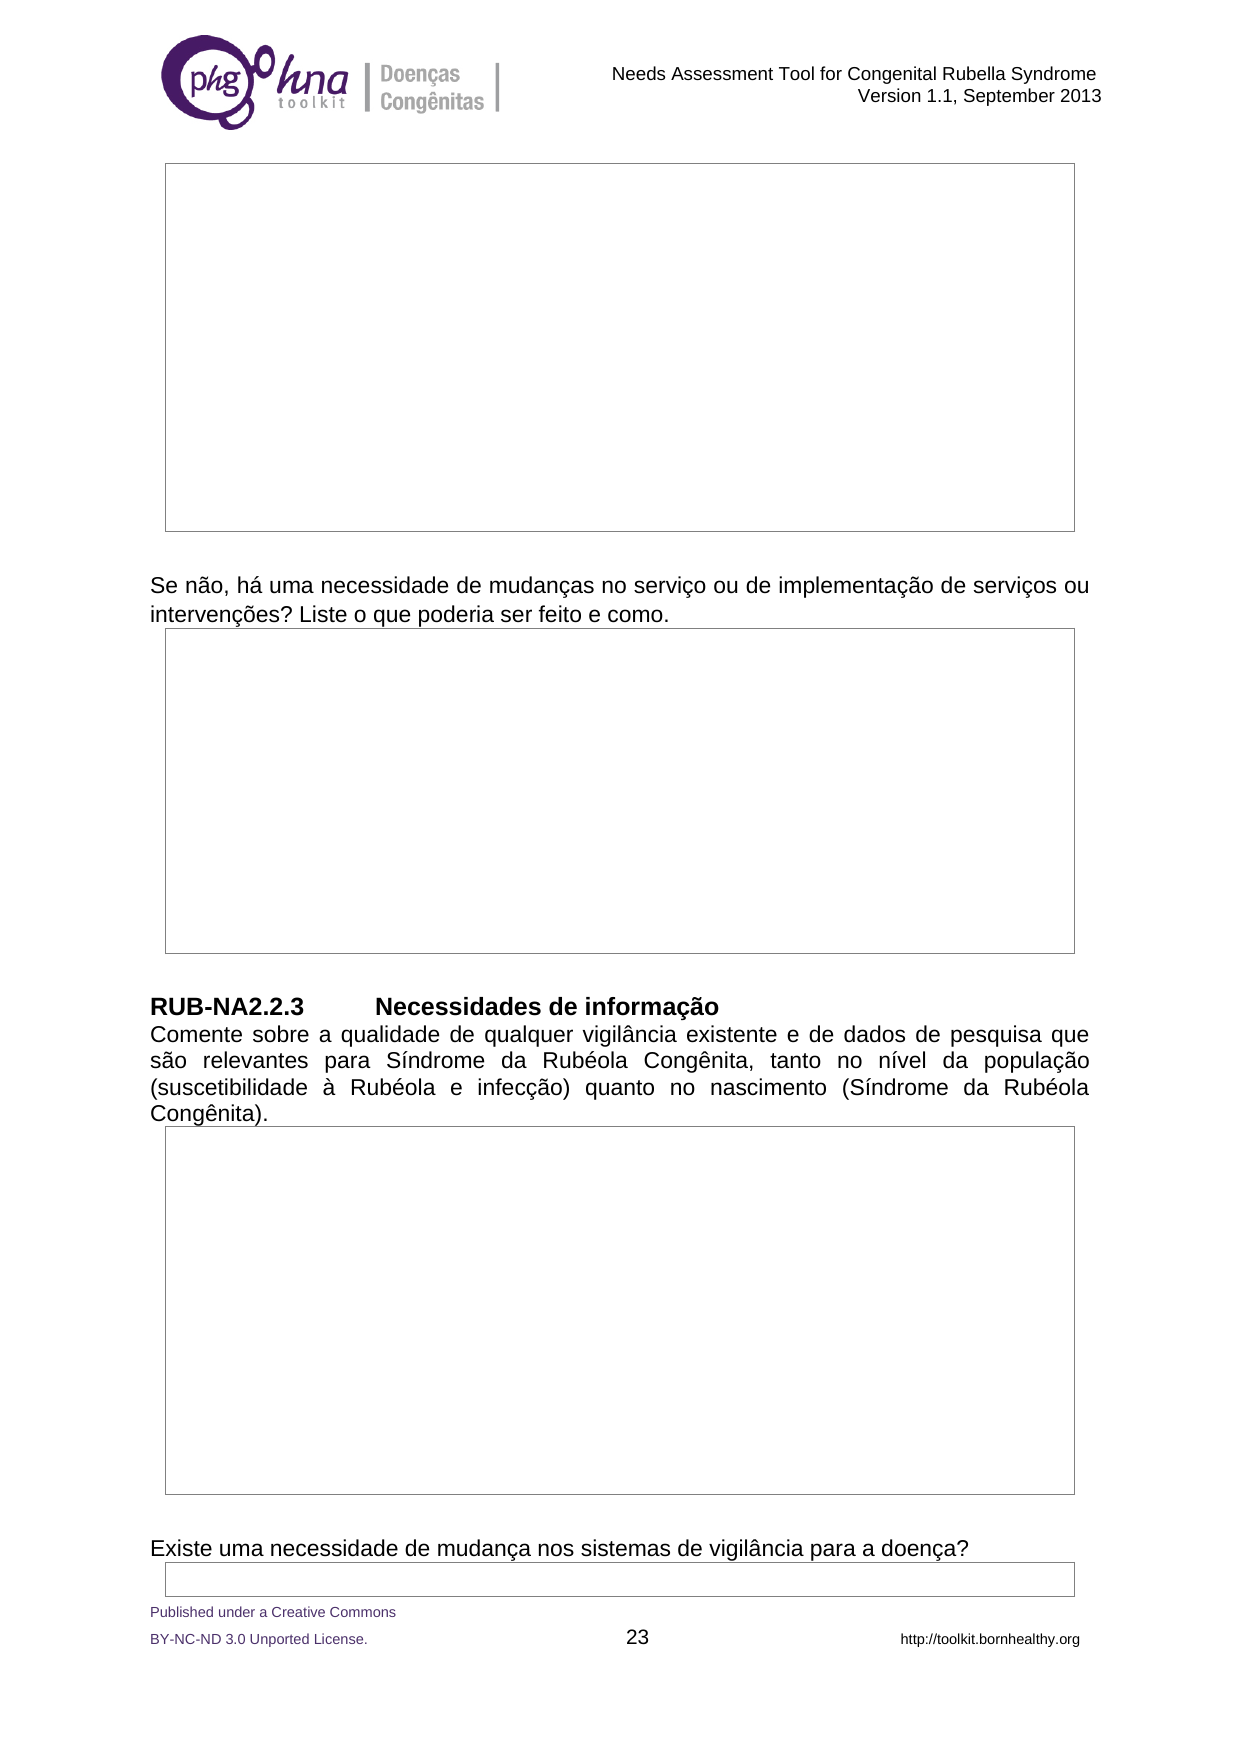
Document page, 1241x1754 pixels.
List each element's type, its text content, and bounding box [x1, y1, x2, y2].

subtitle RUB-NA2.2.3 Necessidades de informação [150, 992, 1090, 1021]
subtitle Comente sobre a qualidade de qualquer vigilância existente e de dados de pesquisa que são relevantes para Síndrome da Rubéola Congênita, tanto no nível da população (suscetibilidade à Rubéola e infecção) quanto no nascimento (Síndrome da Rubéola Congênita). [150, 1021, 1090, 1126]
subtitle Existe uma necessidade de mudança nos sistemas de vigilância para a doença? [150, 1532, 1090, 1562]
subtitle Se não, há uma necessidade de mudanças no serviço ou de implementação de serviços ou intervenções? Liste o que poderia ser feito e como. [150, 569, 1090, 627]
